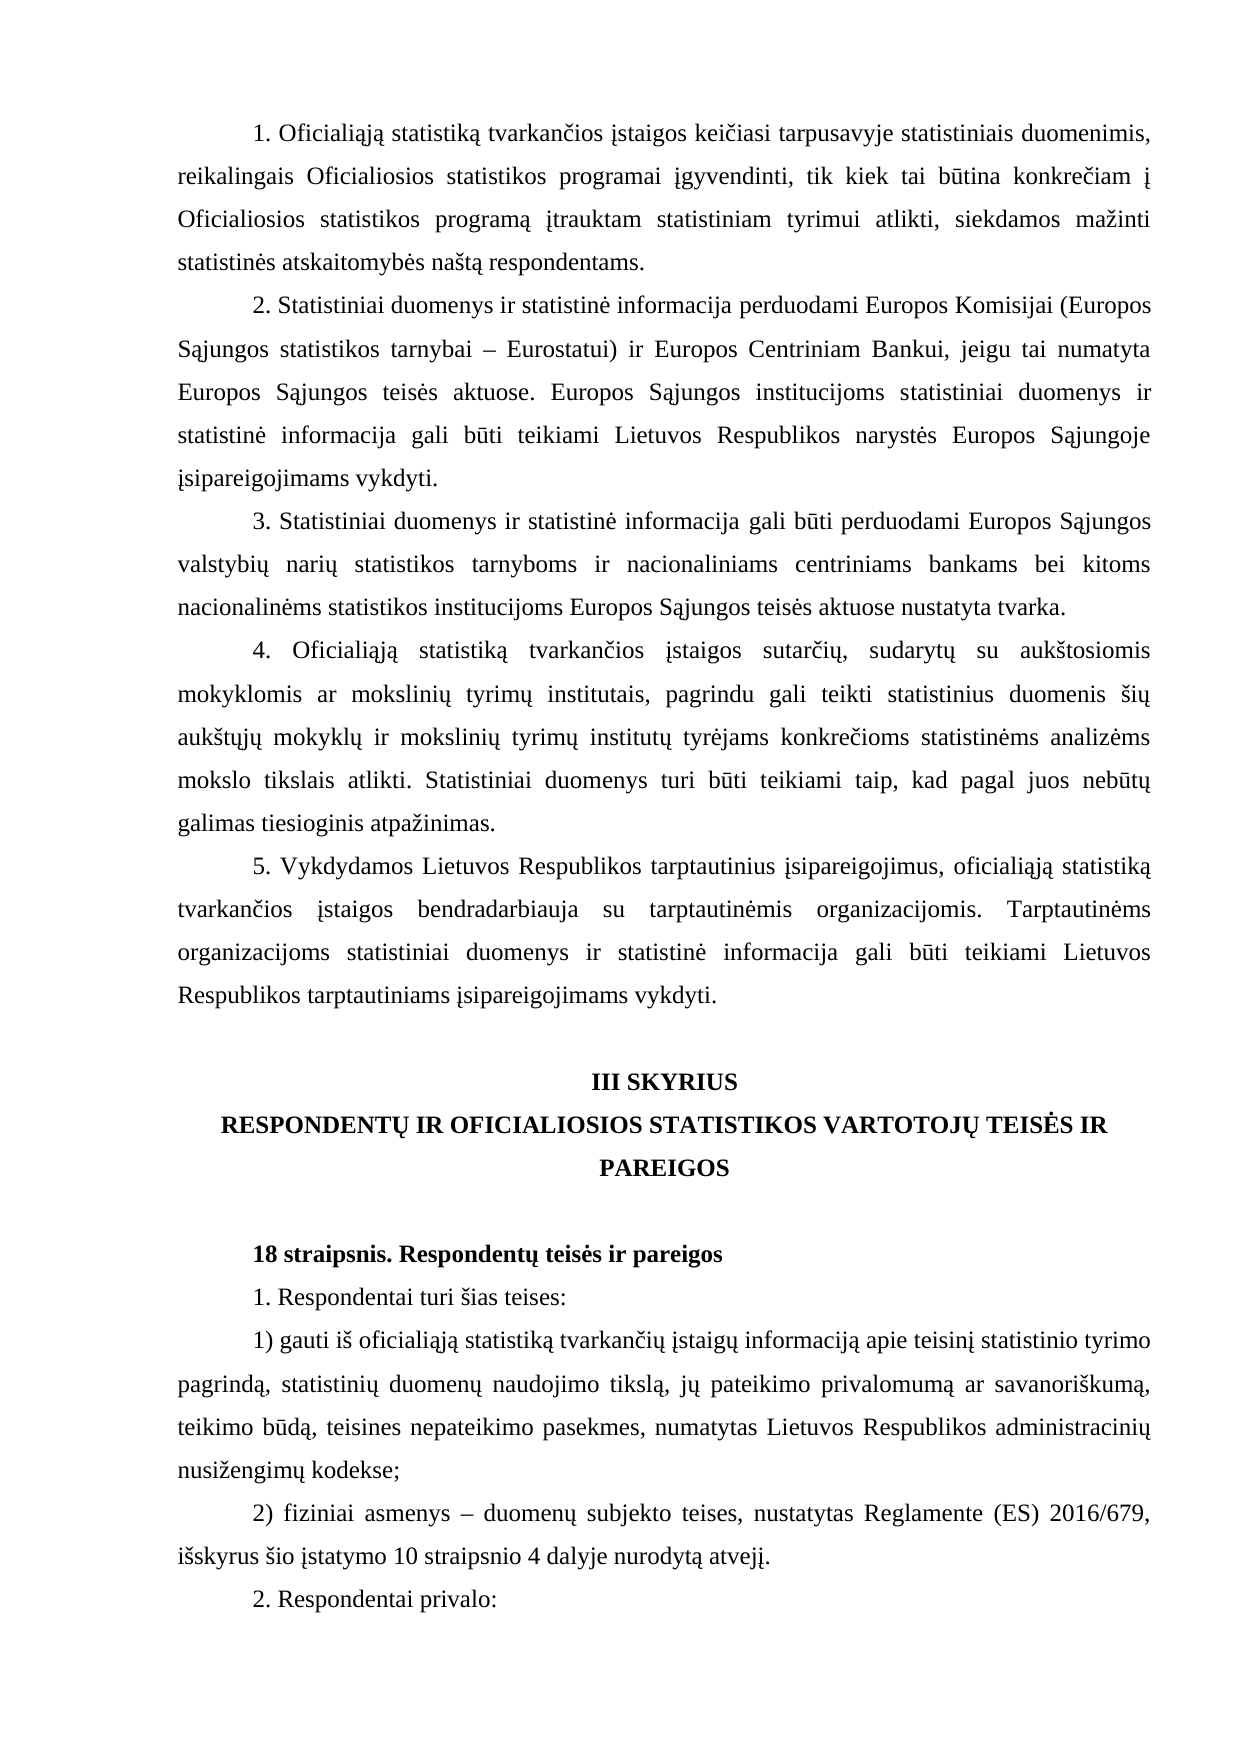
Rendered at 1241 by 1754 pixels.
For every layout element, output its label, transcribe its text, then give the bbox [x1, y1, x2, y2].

text III SKYRIUS [177, 1067, 1152, 1096]
text 2. Statistiniai duomenys ir statistinė informacija perduodami Europos Komisijai (Europos Sąjungos statistikos tarnybai – Eurostatui) ir Europos Centriniam Bankui, jeigu tai numatyta Europos Sąjungos teisės aktuose. Europos Sąjungos institucijoms statistiniai duomenys ir statistinė informacija gali būti teikiami Lietuvos Respublikos narystės Europos Sąjungoje įsipareigojimams vykdyti. [177, 291, 1152, 492]
text 1) gauti iš oficialiąją statistiką tvarkančių įstaigų informaciją apie teisinį statistinio tyrimo pagrindą, statistinių duomenų naudojimo tikslą, jų pateikimo privalomumą ar savanoriškumą, teikimo būdą, teisines nepateikimo pasekmes, numatytas Lietuvos Respublikos administracinių nusižengimų kodekse; [177, 1326, 1152, 1484]
text 3. Statistiniai duomenys ir statistinė informacija gali būti perduodami Europos Sąjungos valstybių narių statistikos tarnyboms ir nacionaliniams centriniams bankams bei kitoms nacionalinėms statistikos institucijoms Europos Sąjungos teisės aktuose nustatyta tvarka. [177, 506, 1152, 621]
text 1. Oficialiąją statistiką tvarkančios įstaigos keičiasi tarpusavyje statistiniais duomenimis, reikalingais Oficialiosios statistikos programai įgyvendinti, tik kiek tai būtina konkrečiam į Oficialiosios statistikos programą įtrauktam statistiniam tyrimui atlikti, siekdamos mažinti statistinės atskaitomybės naštą respondentams. [177, 118, 1152, 276]
text 5. Vykdydamos Lietuvos Respublikos tarptautinius įsipareigojimus, oficialiąją statistiką tvarkančios įstaigos bendradarbiauja su tarptautinėmis organizacijomis. Tarptautinėms organizacijoms statistiniai duomenys ir statistinė informacija gali būti teikiami Lietuvos Respublikos tarptautiniams įsipareigojimams vykdyti. [177, 851, 1152, 1009]
text RESPONDENTŲ IR OFICIALIOSIOS STATISTIKOS VARTOTOJŲ TEISĖS IR PAREIGOS [177, 1110, 1152, 1182]
text 18 straipsnis. Respondentų teisės ir pareigos [177, 1239, 1152, 1268]
text 2. Respondentai privalo: [177, 1584, 1152, 1613]
text 2) fiziniai asmenys – duomenų subjekto teises, nustatytas Reglamente (ES) 2016/679, išskyrus šio įstatymo 10 straipsnio 4 dalyje nurodytą atvejį. [177, 1498, 1152, 1570]
text 4. Oficialiąją statistiką tvarkančios įstaigos sutarčių, sudarytų su aukštosiomis mokyklomis ar mokslinių tyrimų institutais, pagrindu gali teikti statistinius duomenis šių aukštųjų mokyklų ir mokslinių tyrimų institutų tyrėjams konkrečioms statistinėms analizėms mokslo tikslais atlikti. Statistiniai duomenys turi būti teikiami taip, kad pagal juos nebūtų galimas tiesioginis atpažinimas. [177, 636, 1152, 837]
text 1. Respondentai turi šias teises: [177, 1282, 1152, 1311]
